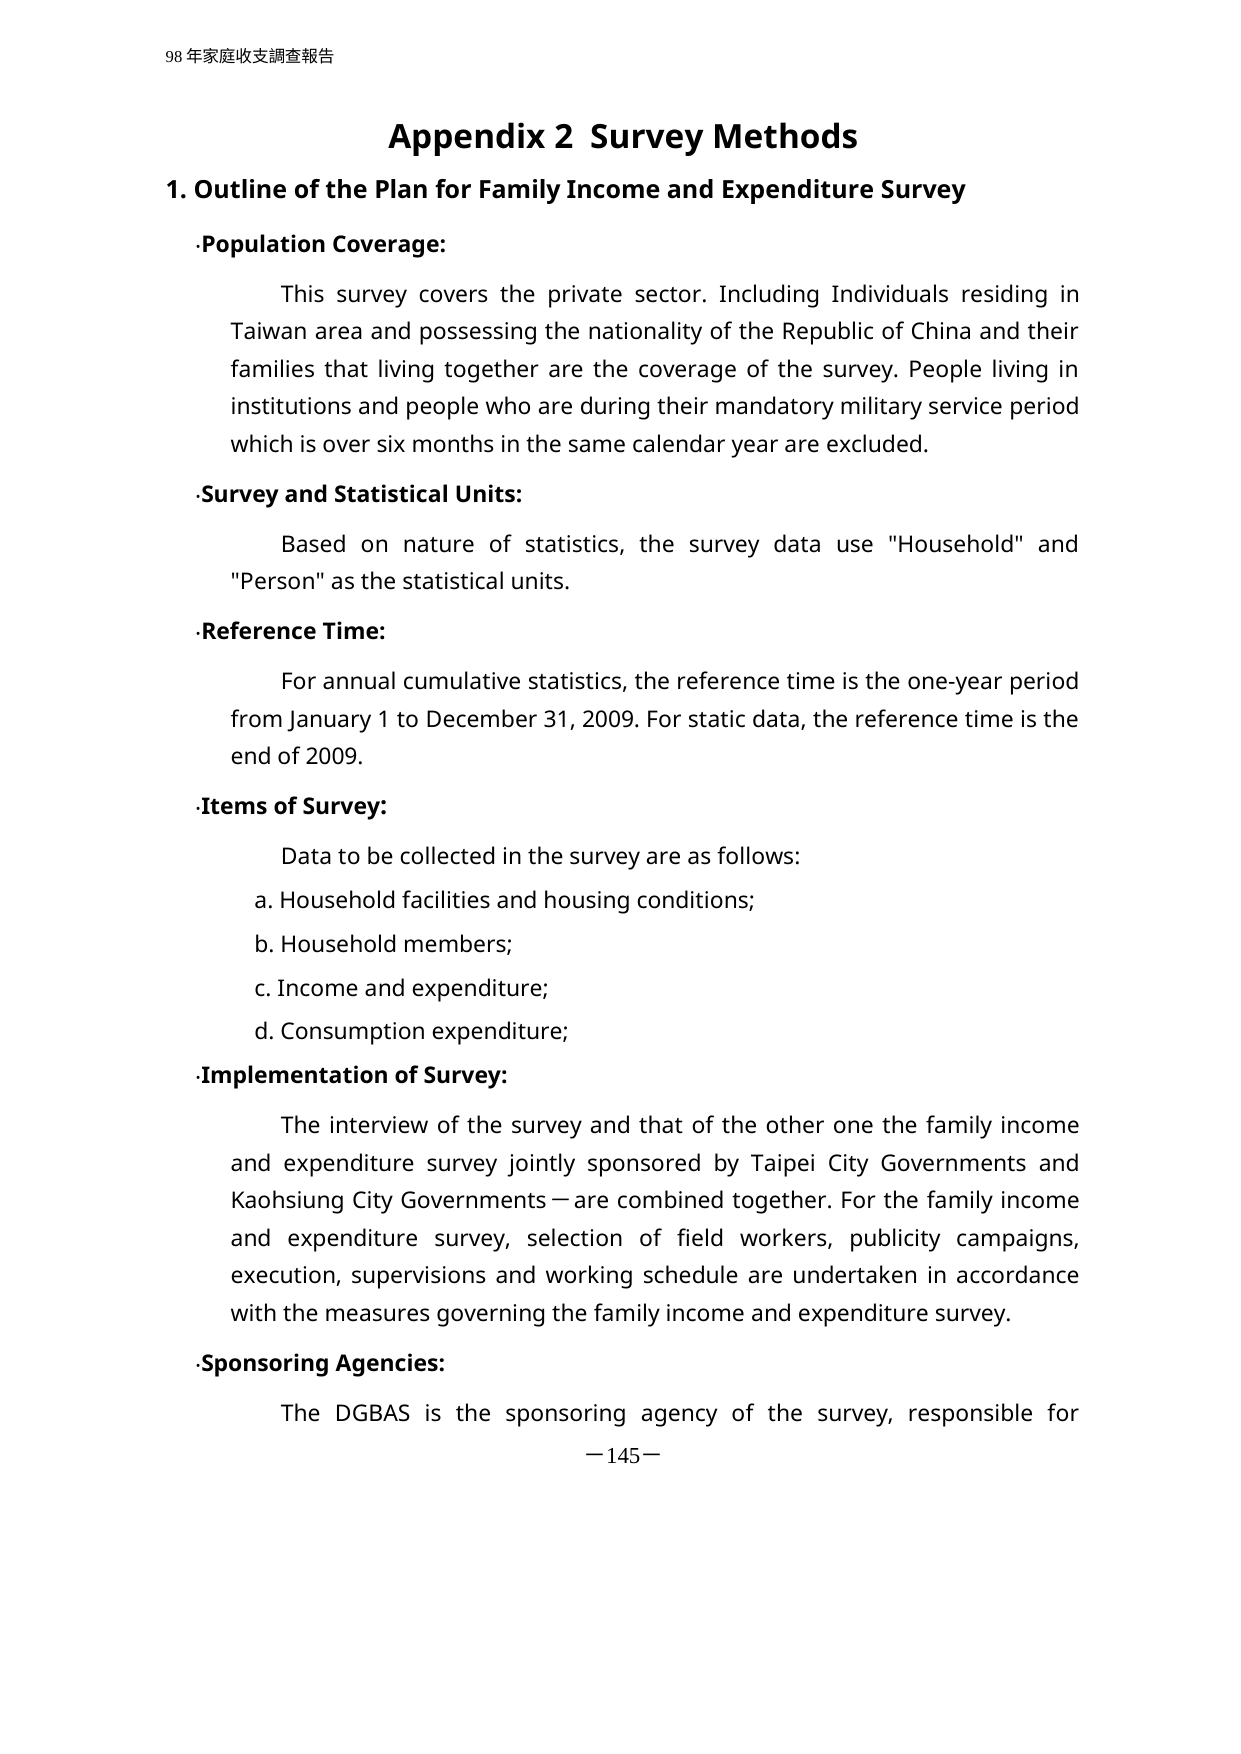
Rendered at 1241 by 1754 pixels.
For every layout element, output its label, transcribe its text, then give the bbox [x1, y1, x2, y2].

text ‧Survey and Statistical Units: [195, 472, 1081, 510]
text c. Income and expenditure; [254, 966, 1081, 1003]
text For annual cumulative statistics, the reference time is the one-year period from January 1 to December 31, 2009. For static data, the reference time is the end of 2009. [230, 660, 1081, 772]
text ‧Population Coverage: [195, 222, 1081, 260]
text d. Consumption expenditure; [254, 1010, 1081, 1047]
text ‧Reference Time: [195, 610, 1081, 647]
text 1. Outline of the Plan for Family Income and Expenditure Survey [165, 168, 1081, 206]
text b. Household members; [254, 922, 1081, 960]
text ‧Sponsoring Agencies: [195, 1341, 1081, 1378]
text ‧Items of Survey: [195, 785, 1081, 822]
text This survey covers the private sector. Including Individuals residing in Taiwan area and possessing the nationality of the Republic of China and their families that living together are the coverage of the survey. People living in institutions and people who are during their mandatory military service period which is over six months in the same calendar year are excluded. [230, 272, 1081, 460]
text a. Household facilities and housing conditions; [254, 878, 1081, 916]
text Based on nature of statistics, the survey data use "Household" and "Person" as the statistical units. [230, 522, 1081, 597]
text Appendix 2 Survey Methods [165, 118, 1081, 156]
text ‧Implementation of Survey: [195, 1053, 1081, 1091]
text The DGBAS is the sponsoring agency of the survey, responsible for [230, 1391, 1081, 1428]
text Data to be collected in the survey are as follows: [230, 835, 1081, 872]
text The interview of the survey and that of the other one the family income and ex­penditure survey jointly sponsored by Taipei City Governments and Kaohsiung City Governments－are combined together. For the family income and expenditure survey, selection of field workers, publicity campaigns, execution, supervi­sions and working schedule are undertaken in accordance with the measures governing the family income and expenditure survey. [230, 1103, 1081, 1328]
